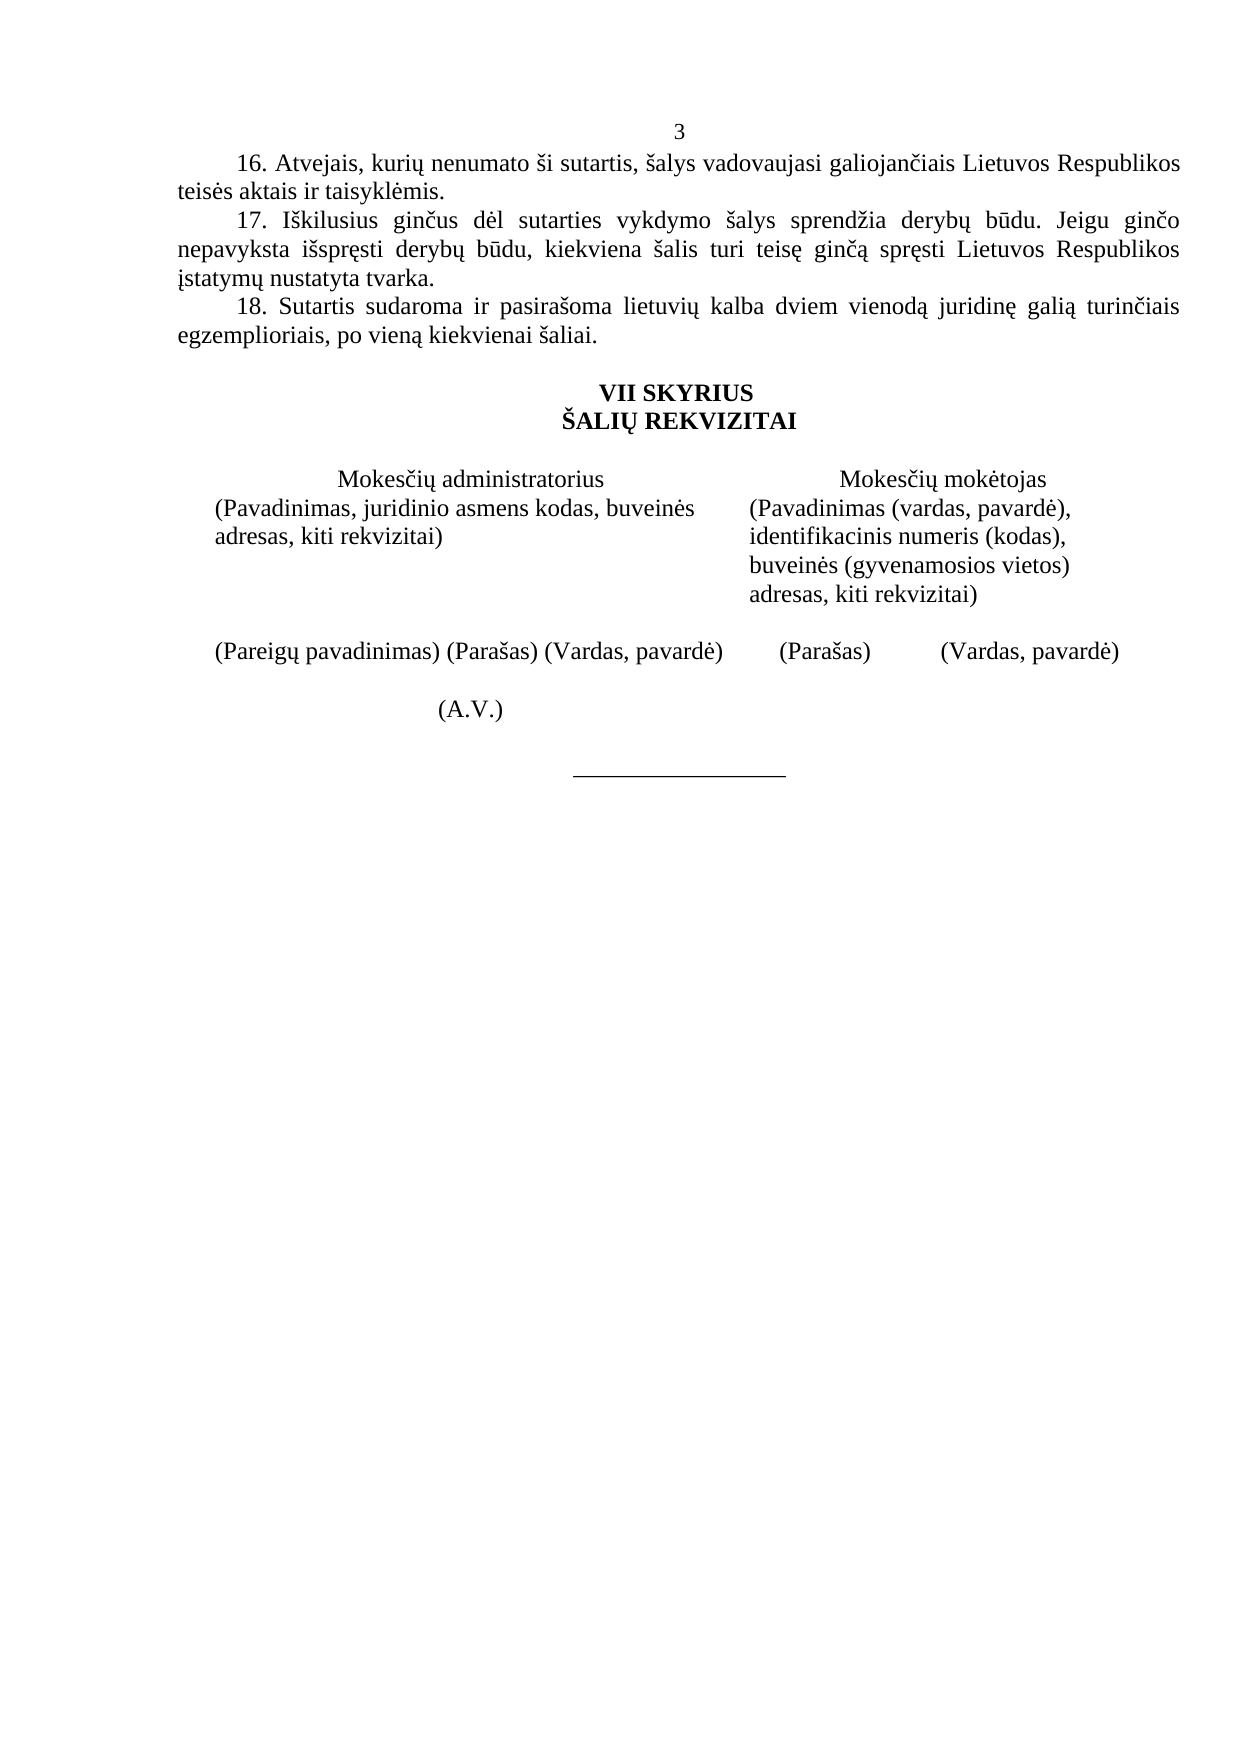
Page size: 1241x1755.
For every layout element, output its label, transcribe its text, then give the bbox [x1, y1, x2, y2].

table_cell (Pareigų pavadinimas) (Parašas) (Vardas, pavardė) (A.V.) [203, 636, 738, 723]
table_cell (Vardas, pavardė) [912, 636, 1148, 723]
text 17. Iškilusius ginčus dėl sutarties vykdymo šalys sprendžia derybų būdu. Jeigu ginčo nepavyksta išspręsti derybų būdu, kiekviena šalis turi teisę ginčą spręsti Lietuvos Respublikos įstatymų nustatyta tvarka. [177, 205, 1181, 291]
table_header Mokesčių administratorius (Pavadinimas, juridinio asmens kodas, buveinės adresas, kiti rekvizitai) [203, 464, 738, 636]
text 16. Atvejais, kurių nenumato ši sutartis, šalys vadovaujasi galiojančiais Lietuvos Respublikos teisės aktais ir taisyklėmis. [177, 148, 1181, 205]
text _________________ [177, 751, 1181, 780]
table_cell (Parašas) [738, 636, 912, 723]
text ŠALIŲ REKVIZITAI [177, 406, 1181, 435]
table_header Mokesčių mokėtojas (Pavadinimas (vardas, pavardė), identifikacinis numeris (kodas), buveinės (gyvenamosios vietos) adresas, kiti rekvizitai) [738, 464, 1148, 636]
text VII skyrius [177, 378, 1181, 406]
text 18. Sutartis sudaroma ir pasirašoma lietuvių kalba dviem vienodą juridinę galią turinčiais egzemplioriais, po vieną kiekvienai šaliai. [177, 291, 1181, 349]
